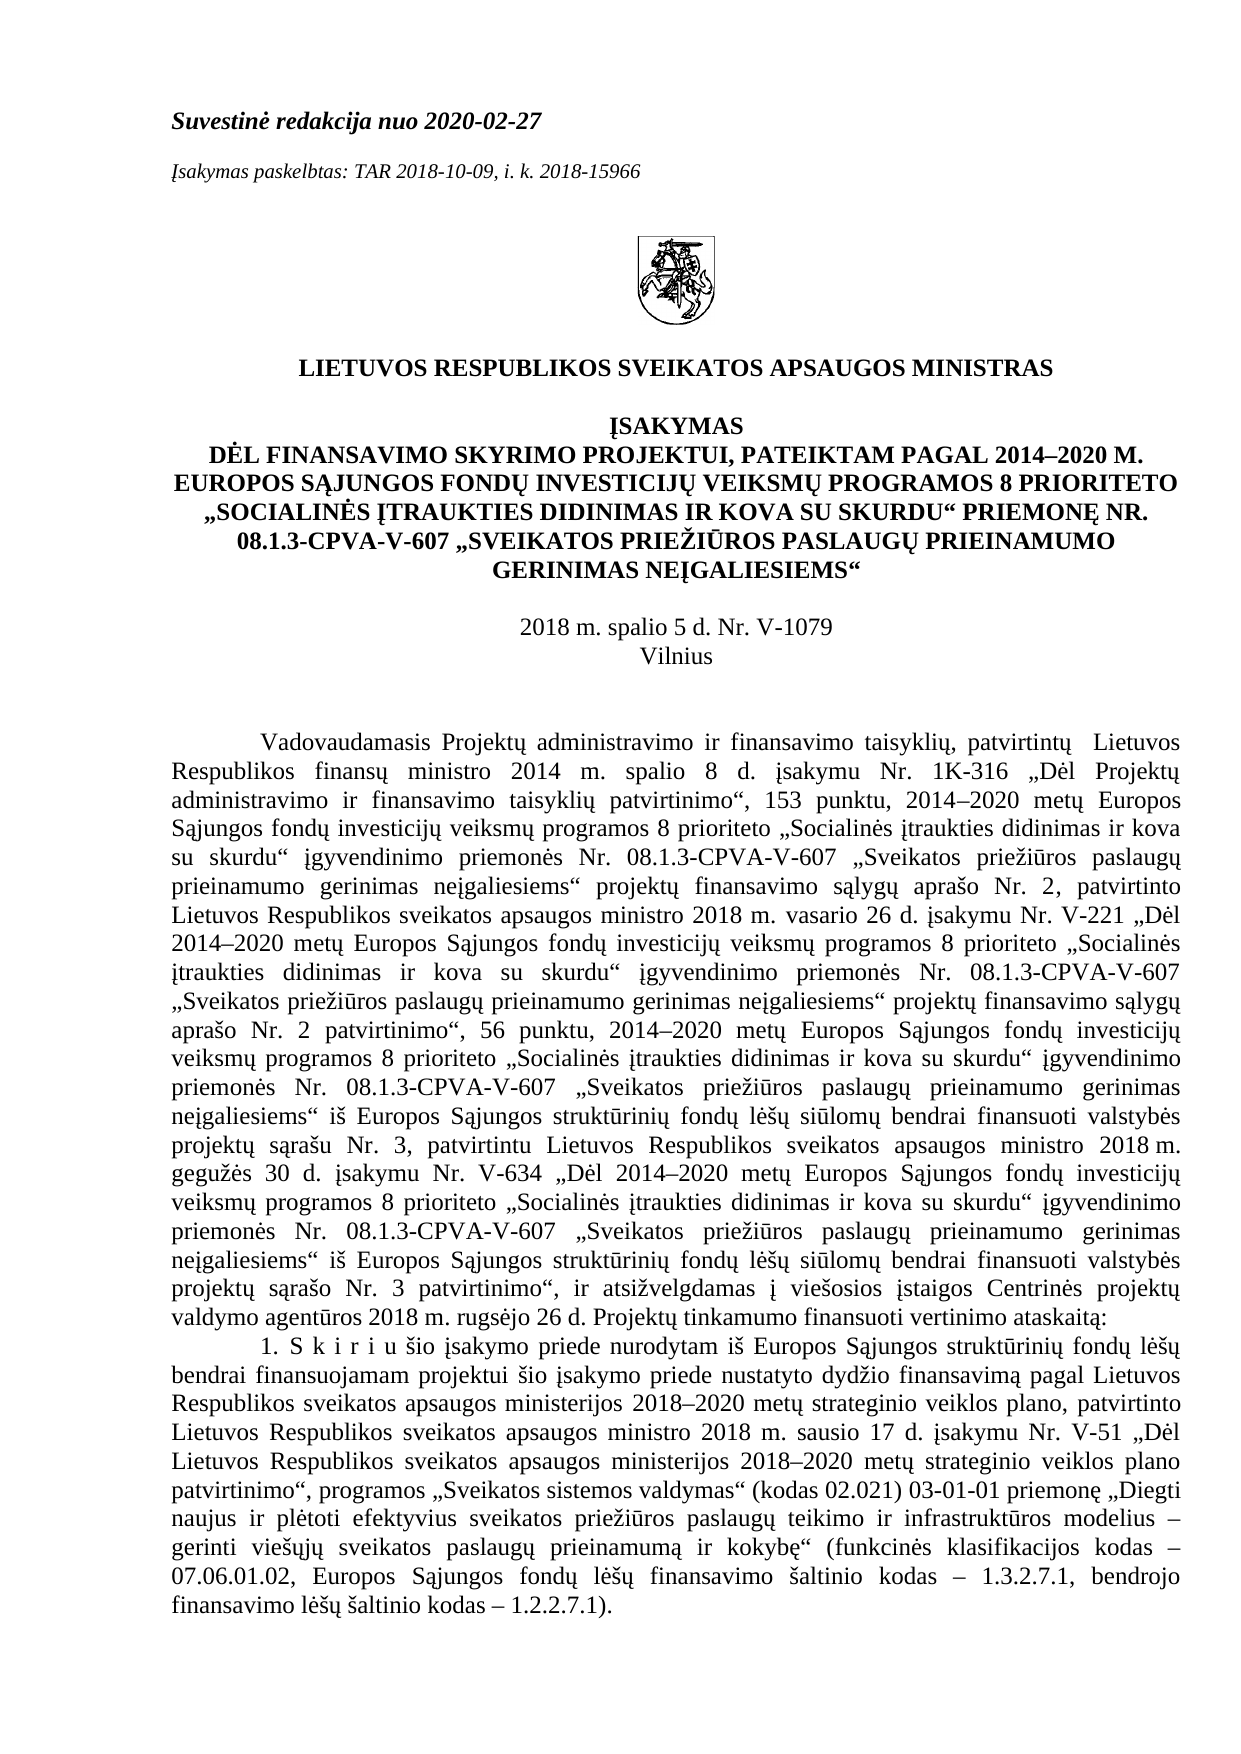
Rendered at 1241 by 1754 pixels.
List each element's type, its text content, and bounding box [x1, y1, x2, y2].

text 1. S k i r i u šio įsakymo priede nurodytam iš Europos Sąjungos struktūrinių fondų lėšų bendrai finansuojamam projektui šio įsakymo priede nustatyto dydžio finansavimą pagal Lietuvos Respublikos sveikatos apsaugos ministerijos 2018–2020 metų strateginio veiklos plano, patvirtinto Lietuvos Respublikos sveikatos apsaugos ministro 2018 m. sausio 17 d. įsakymu Nr. V-51 „Dėl Lietuvos Respublikos sveikatos apsaugos ministerijos 2018–2020 metų strateginio veiklos plano patvirtinimo“, programos „Sveikatos sistemos valdymas“ (kodas 02.021) 03-01-01 priemonę „Diegti naujus ir plėtoti efektyvius sveikatos priežiūros paslaugų teikimo ir infrastruktūros modelius – gerinti viešųjų sveikatos paslaugų prieinamumą ir kokybę“ (funkcinės klasifikacijos kodas – 07.06.01.02, Europos Sąjungos fondų lėšų finansavimo šaltinio kodas – 1.3.2.7.1, bendrojo finansavimo lėšų šaltinio kodas – 1.2.2.7.1). [171, 1331, 1181, 1618]
text ĮSAKYMAS [171, 411, 1181, 440]
text Suvestinė redakcija nuo 2020-02-27 [171, 106, 1181, 135]
text DĖL FINANSAVIMO SKYRIMO PROJEKTUI, PATEIKTAM PAGAL 2014–2020 M. EUROPOS SĄJUNGOS FONDŲ INVESTICIJŲ VEIKSMŲ PROGRAMOS 8 PRIORITETO „SOCIALINĖS ĮTRAUKTIES DIDINIMAS IR KOVA SU SKURDU“ PRIEMONĘ NR. 08.1.3-CPVA-V-607 „SVEIKATOS PRIEŽIŪROS PASLAUGŲ PRIEINAMUMO GERINIMAS NEĮGALIESIEMS“ [171, 440, 1181, 583]
text Įsakymas paskelbtas: TAR 2018-10-09, i. k. 2018-15966 [171, 159, 1181, 183]
text LIETUVOS RESPUBLIKOS SVEIKATOS APSAUGOS MINISTRAS [171, 353, 1181, 382]
text 2018 m. spalio 5 d. Nr. V-1079 [171, 612, 1181, 641]
text Vadovaudamasis Projektų administravimo ir finansavimo taisyklių, patvirtintų Lietuvos Respublikos finansų ministro 2014 m. spalio 8 d. įsakymu Nr. 1K-316 „Dėl Projektų administravimo ir finansavimo taisyklių patvirtinimo“, 153 punktu, 2014–2020 metų Europos Sąjungos fondų investicijų veiksmų programos 8 prioriteto „Socialinės įtraukties didinimas ir kova su skurdu“ įgyvendinimo priemonės Nr. 08.1.3-CPVA-V-607 „Sveikatos priežiūros paslaugų prieinamumo gerinimas neįgaliesiems“ projektų finansavimo sąlygų aprašo Nr. 2, patvirtinto Lietuvos Respublikos sveikatos apsaugos ministro 2018 m. vasario 26 d. įsakymu Nr. V-221 „Dėl 2014–2020 metų Europos Sąjungos fondų investicijų veiksmų programos 8 prioriteto „Socialinės įtraukties didinimas ir kova su skurdu“ įgyvendinimo priemonės Nr. 08.1.3-CPVA-V-607 „Sveikatos priežiūros paslaugų prieinamumo gerinimas neįgaliesiems“ projektų finansavimo sąlygų aprašo Nr. 2 patvirtinimo“, 56 punktu, 2014–2020 metų Europos Sąjungos fondų investicijų veiksmų programos 8 prioriteto „Socialinės įtraukties didinimas ir kova su skurdu“ įgyvendinimo priemonės Nr. 08.1.3-CPVA-V-607 „Sveikatos priežiūros paslaugų prieinamumo gerinimas neįgaliesiems“ iš Europos Sąjungos struktūrinių fondų lėšų siūlomų bendrai finansuoti valstybės projektų sąrašu Nr. 3, patvirtintu Lietuvos Respublikos sveikatos apsaugos ministro 2018 m. gegužės 30 d. įsakymu Nr. V-634 „Dėl 2014–2020 metų Europos Sąjungos fondų investicijų veiksmų programos 8 prioriteto „Socialinės įtraukties didinimas ir kova su skurdu“ įgyvendinimo priemonės Nr. 08.1.3-CPVA-V-607 „Sveikatos priežiūros paslaugų prieinamumo gerinimas neįgaliesiems“ iš Europos Sąjungos struktūrinių fondų lėšų siūlomų bendrai finansuoti valstybės projektų sąrašo Nr. 3 patvirtinimo“, ir atsižvelgdamas į viešosios įstaigos Centrinės projektų valdymo agentūros 2018 m. rugsėjo 26 d. Projektų tinkamumo finansuoti vertinimo ataskaitą: [171, 727, 1181, 1331]
text Vilnius [171, 641, 1181, 670]
